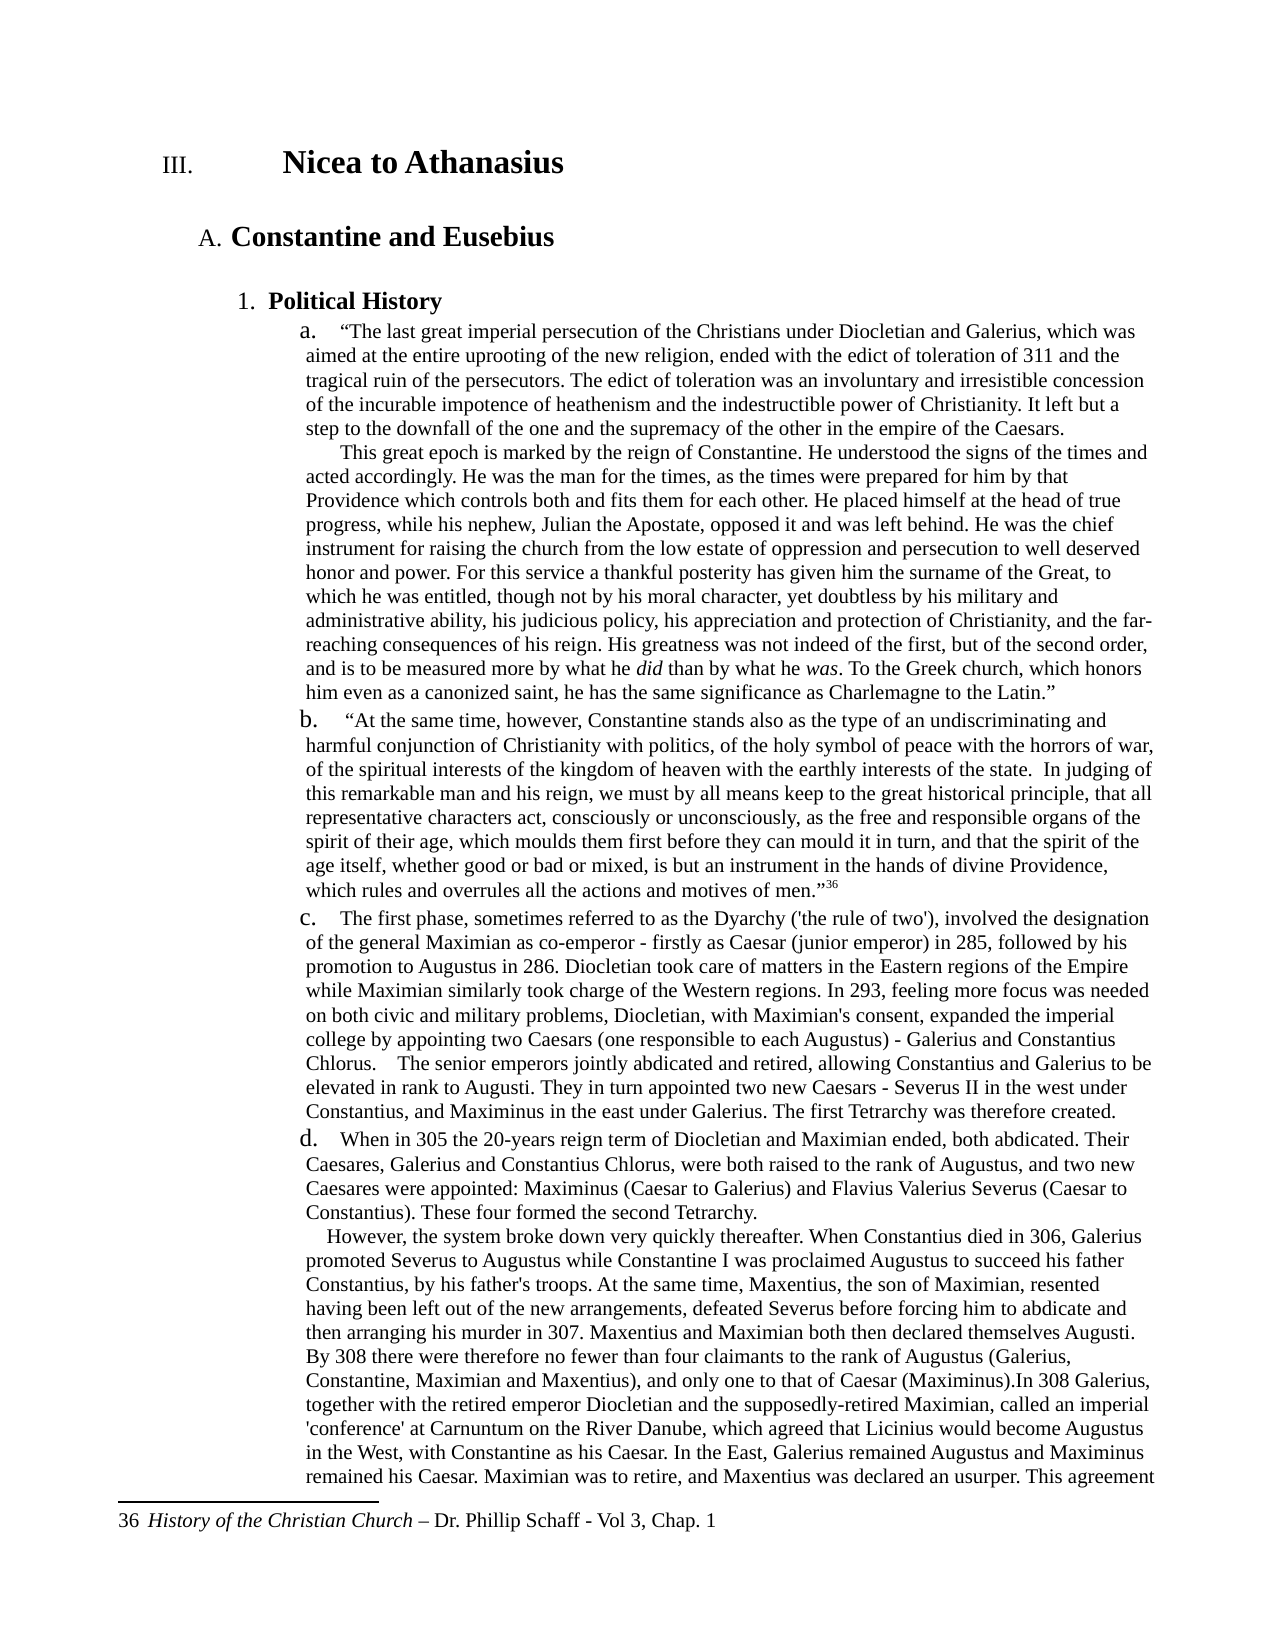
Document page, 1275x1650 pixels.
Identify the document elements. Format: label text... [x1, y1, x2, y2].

list When in 305 the 20-years reign term of Diocletian and Maximian ended, both abdicated. Their Caesares, Galerius and Constantius Chlorus, were both raised to the rank of Augustus, and two new Caesares were appointed: Maximinus (Caesar to Galerius) and Flavius Valerius Severus (Caesar to Constantius). These four formed the second Tetrarchy. [268, 1123, 1157, 1224]
list The first phase, sometimes referred to as the Dyarchy ('the rule of two'), involved the designation of the general Maximian as co-emperor - firstly as Caesar (junior emperor) in 285, followed by his promotion to Augustus in 286. Diocletian took care of matters in the Eastern regions of the Empire while Maximian similarly took charge of the Western regions. In 293, feeling more focus was needed on both civic and military problems, Diocletian, with Maximian's consent, expanded the imperial college by appointing two Caesars (one responsible to each Augustus) - Galerius and Constantius Chlorus. The senior emperors jointly abdicated and retired, allowing Constantius and Galerius to be elevated in rank to Augusti. They in turn appointed two new Caesars - Severus II in the west under Constantius, and Maximinus in the east under Galerius. The first Tetrarchy was therefore created. [268, 902, 1157, 1123]
list Constantine and Eusebius [193, 219, 1157, 252]
list “At the same time, however, Constantine stands also as the type of an undiscriminating and harmful conjunction of Christianity with politics, of the holy symbol of peace with the horrors of war, of the spiritual interests of the kingdom of heaven with the earthly interests of the state. In judging of this remarkable man and his reign, we must by all means keep to the great historical principle, that all representative characters act, consciously or unconsciously, as the free and responsible organs of the spirit of their age, which moulds them first before they can mould it in turn, and that the spirit of the age itself, whether good or bad or mixed, is but an instrument in the hands of divine Providence, which rules and overrules all the actions and motives of men.” [268, 704, 1157, 902]
text However, the system broke down very quickly thereafter. When Constantius died in 306, Galerius promoted Severus to Augustus while Constantine I was proclaimed Augustus to succeed his father Constantius, by his father's troops. At the same time, Maxentius, the son of Maximian, resented having been left out of the new arrangements, defeated Severus before forcing him to abdicate and then arranging his murder in 307. Maxentius and Maximian both then declared themselves Augusti. By 308 there were therefore no fewer than four claimants to the rank of Augustus (Galerius, Constantine, Maximian and Maxentius), and only one to that of Caesar (Maximinus).In 308 Galerius, together with the retired emperor Diocletian and the supposedly-retired Maximian, called an imperial 'conference' at Carnuntum on the River Danube, which agreed that Licinius would become Augustus in the West, with Constantine as his Caesar. In the East, Galerius remained Augustus and Maximinus remained his Caesar. Maximian was to retire, and Maxentius was declared an usurper. This agreement [306, 1224, 1157, 1488]
list Nicea to Athanasius [156, 142, 1157, 181]
list History of the Christian Church – Dr. Phillip Schaff - Vol 3, Chap. 1 [118, 1508, 1157, 1532]
list “The last great imperial persecution of the Christians under Diocletian and Galerius, which was aimed at the entire uprooting of the new religion, ended with the edict of toleration of 311 and the tragical ruin of the persecutors. The edict of toleration was an involuntary and irresistible concession of the incurable impotence of heathenism and the indestructible power of Christianity. It left but a step to the downfall of the one and the supremacy of the other in the empire of the Caesars. This great epoch is marked by the reign of Constantine. He understood the signs of the times and acted accordingly. He was the man for the times, as the times were prepared for him by that Providence which controls both and fits them for each other. He placed himself at the head of true progress, while his nephew, Julian the Apostate, opposed it and was left behind. He was the chief instrument for raising the church from the low estate of oppression and persecution to well deserved honor and power. For this service a thankful posterity has given him the surname of the Great, to which he was entitled, though not by his moral character, yet doubtless by his military and administrative ability, his judicious policy, his appreciation and protection of Christianity, and the far-reaching consequences of his reign. His greatness was not indeed of the first, but of the second order, and is to be measured more by what he did than by what he was. To the Greek church, which honors him even as a canonized saint, he has the same significance as Charlemagne to the Latin.” [268, 315, 1157, 704]
list Political History [231, 286, 1157, 315]
